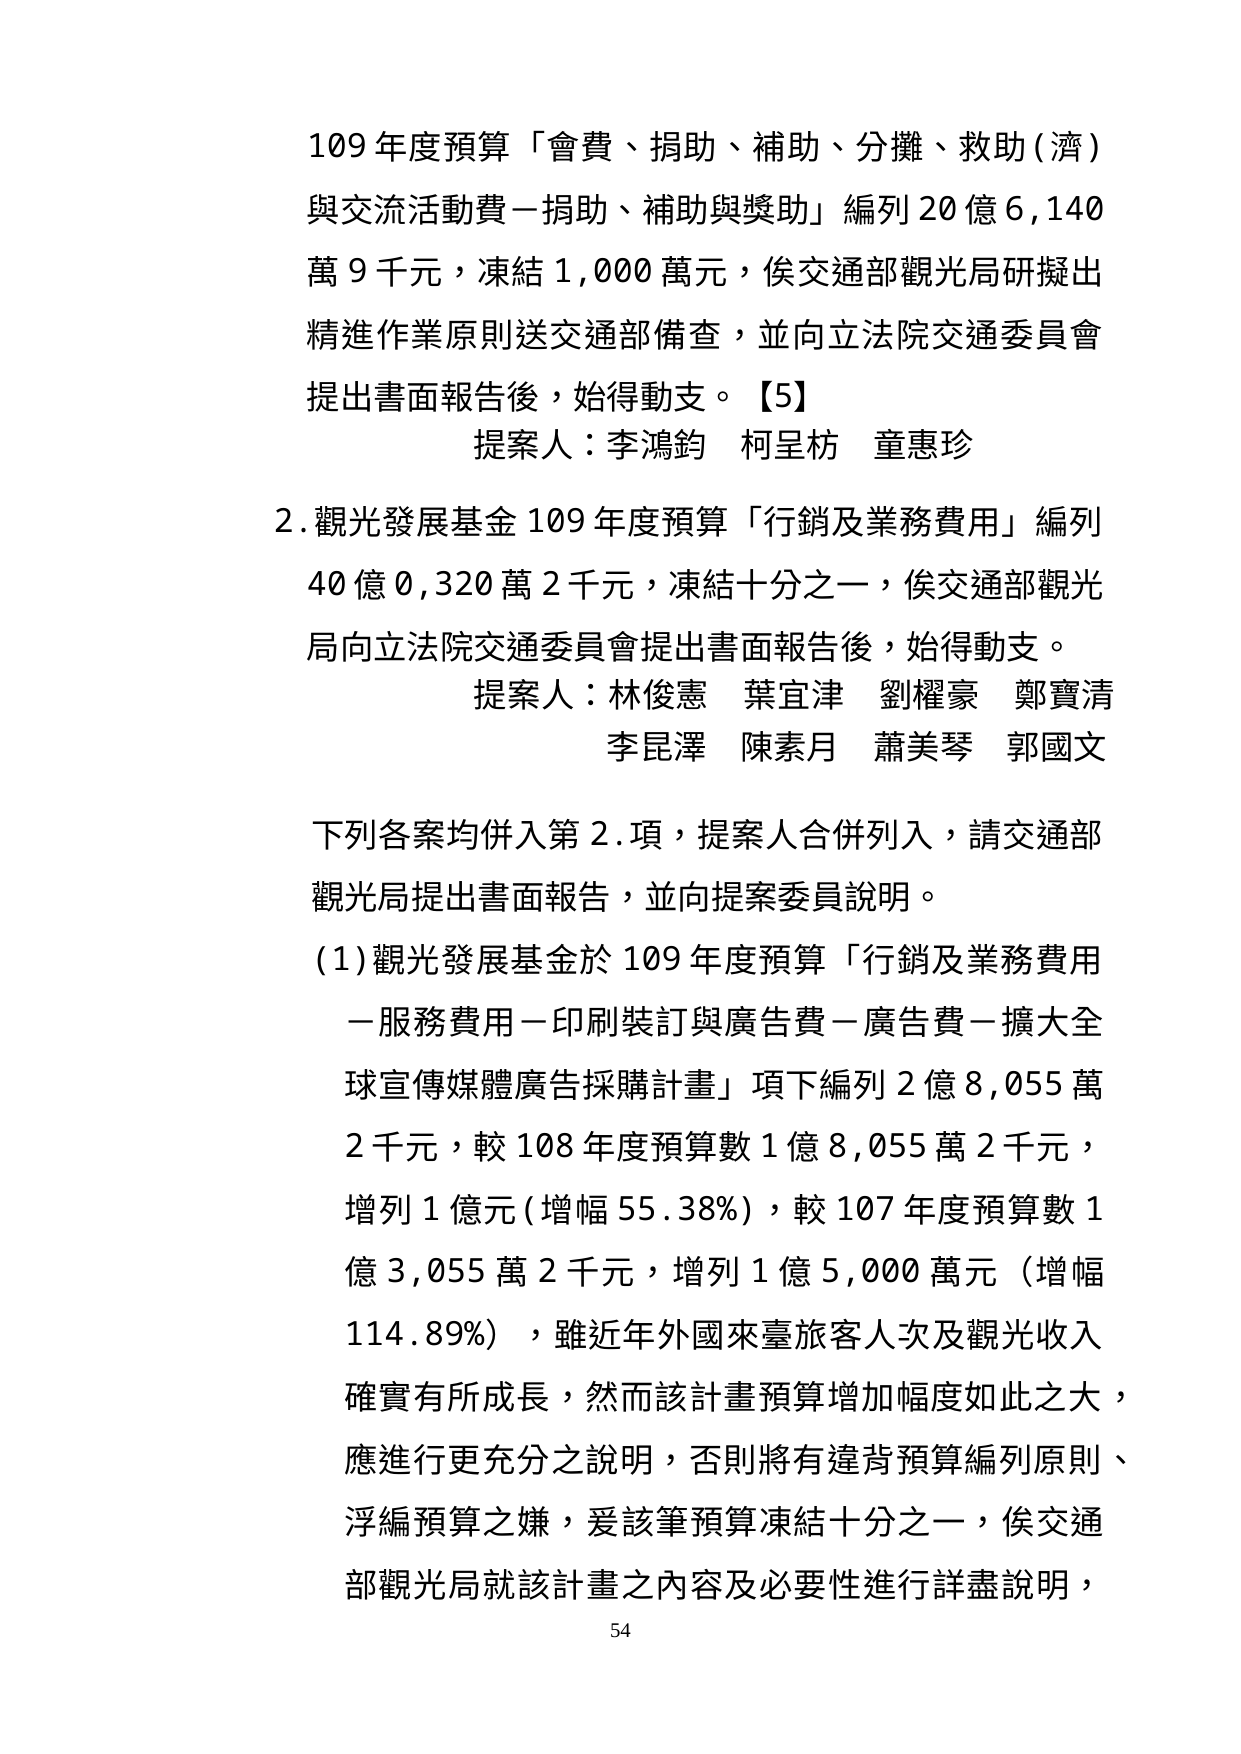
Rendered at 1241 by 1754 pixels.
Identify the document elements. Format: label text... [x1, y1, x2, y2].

text 109年度預算「會費、捐助、補助、分攤、救助(濟)與交流活動費－捐助、補助與獎助」編列20億6,140萬9千元，凍結1,000萬元，俟交通部觀光局研擬出精進作業原則送交通部備查，並向立法院交通委員會提出書面報告後，始得動支。【5】 [273, 103, 1104, 416]
text (1)觀光發展基金於109年度預算「行銷及業務費用－服務費用－印刷裝訂與廣告費－廣告費－擴大全球宣傳媒體廣告採購計畫」項下編列2億8,055萬2千元，較108年度預算數1億8,055萬2千元，增列1億元(增幅55.38%)，較107年度預算數1億3,055萬2千元，增列1億5,000萬元（增幅114.89%），雖近年外國來臺旅客人次及觀光收入確實有所成長，然而該計畫預算增加幅度如此之大，應進行更充分之說明，否則將有違背預算編列原則、浮編預算之嫌，爰該筆預算凍結十分之一，俟交通部觀光局就該計畫之內容及必要性進行詳盡說明，並向立法院交通委員會提出書面報告後，始得動支。【23】 [311, 916, 1104, 1603]
text 提案人：林俊憲 葉宜津 劉櫂豪 鄭寶清李昆澤 陳素月 蕭美琴 郭國文 [473, 666, 1117, 770]
text 提案人：李鴻鈞 柯呈枋 童惠珍 [473, 416, 1117, 468]
text 下列各案均併入第2.項，提案人合併列入，請交通部觀光局提出書面報告，並向提案委員說明。 [311, 791, 1104, 916]
text 2.觀光發展基金109年度預算「行銷及業務費用」編列40億0,320萬2千元，凍結十分之一，俟交通部觀光局向立法院交通委員會提出書面報告後，始得動支。 [273, 478, 1104, 666]
